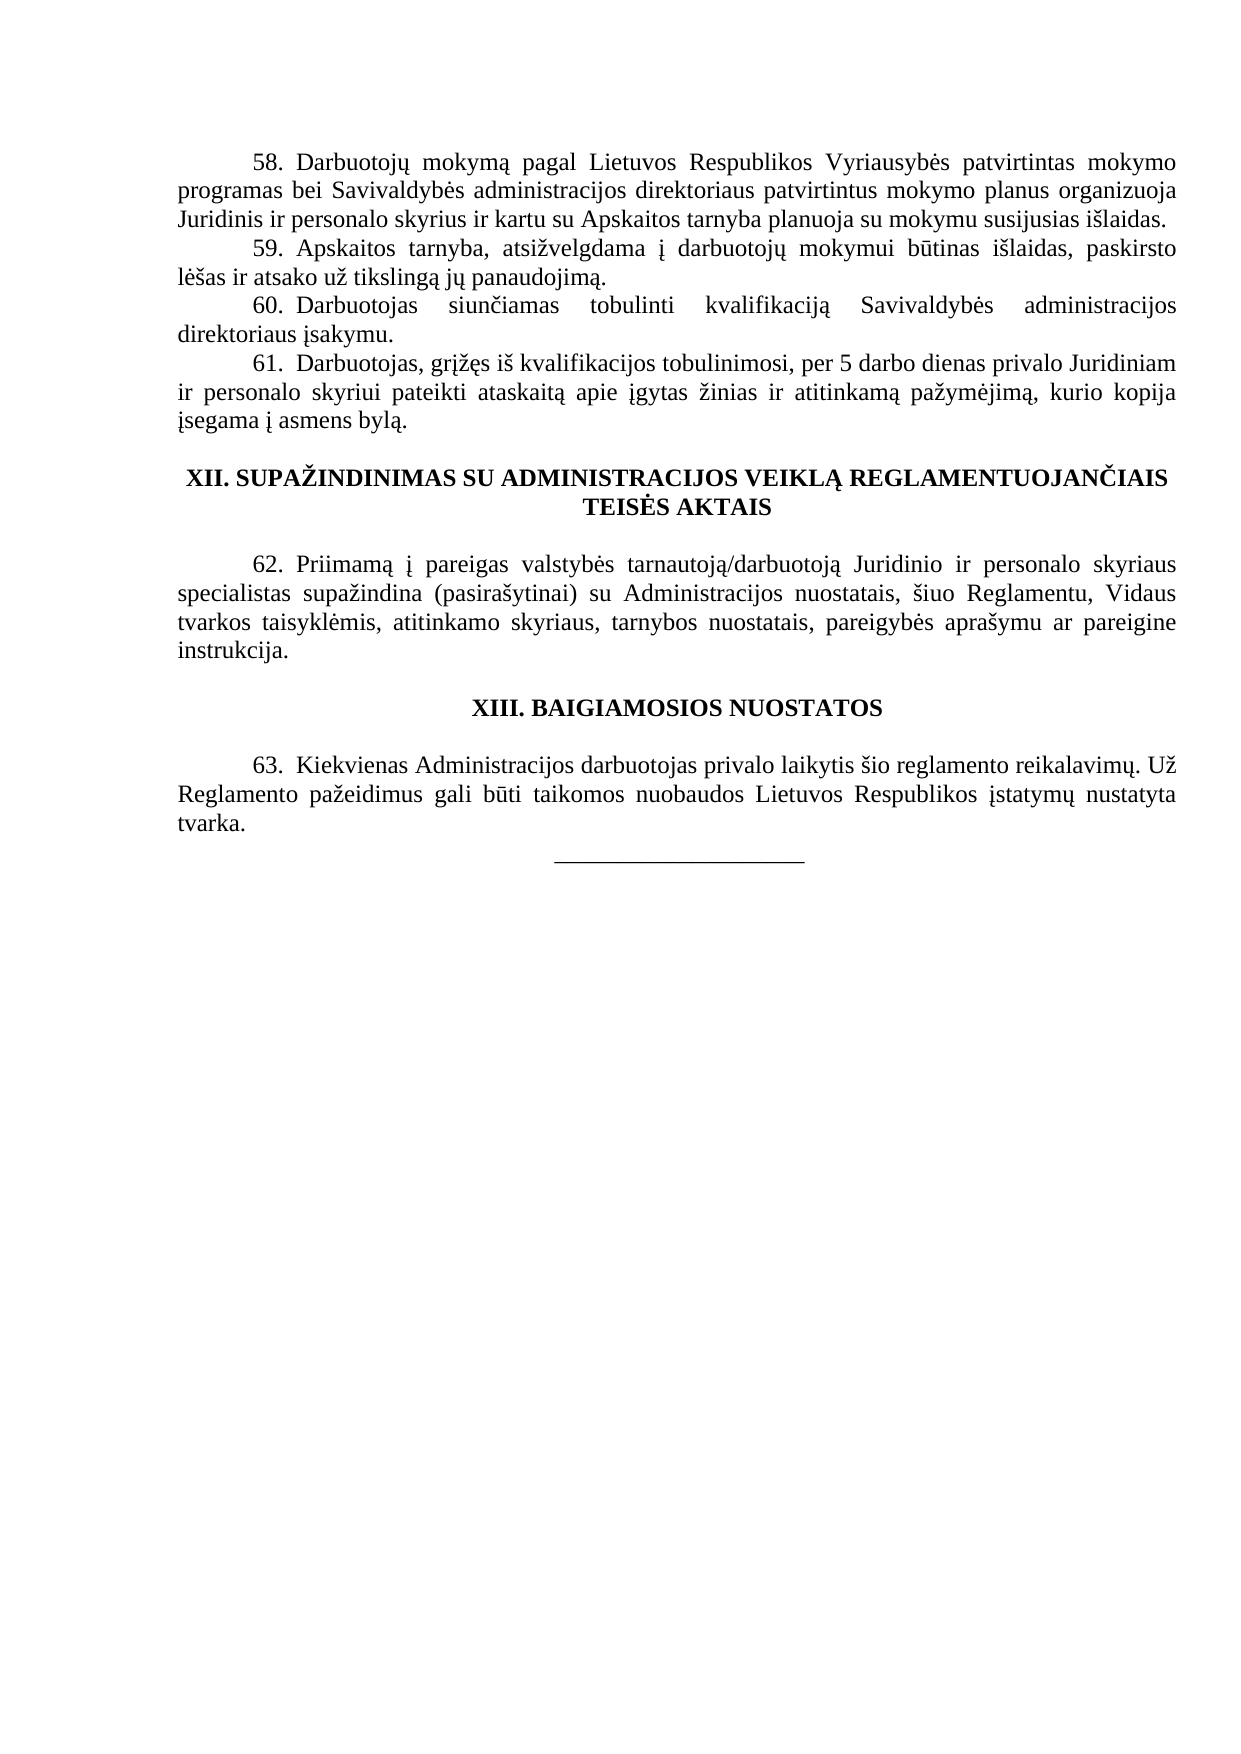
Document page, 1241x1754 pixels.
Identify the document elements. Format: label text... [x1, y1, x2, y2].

text 61. Darbuotojas, grįžęs iš kvalifikacijos tobulinimosi, per 5 darbo dienas privalo Juridiniam ir personalo skyriui pateikti ataskaitą apie įgytas žinias ir atitinkamą pažymėjimą, kurio kopija įsegama į asmens bylą. [177, 348, 1177, 434]
text 63. Kiekvienas Administracijos darbuotojas privalo laikytis šio reglamento reikalavimų. Už Reglamento pažeidimus gali būti taikomos nuobaudos Lietuvos Respublikos įstatymų nustatyta tvarka. [177, 751, 1177, 837]
text XII. SUPAŽINDINIMAS SU ADMINISTRACIJOS VEIKLĄ REGLAMENTUOJANČIAIS TEISĖS AKTAIS [177, 463, 1177, 521]
text XIII. BAIGIAMOSIOS NUOSTATOS [177, 693, 1177, 722]
text 60. Darbuotojas siunčiamas tobulinti kvalifikaciją Savivaldybės administracijos direktoriaus įsakymu. [177, 291, 1177, 348]
text ____________________ [177, 837, 1181, 866]
text 59. Apskaitos tarnyba, atsižvelgdama į darbuotojų mokymui būtinas išlaidas, paskirsto lėšas ir atsako už tikslingą jų panaudojimą. [177, 233, 1177, 291]
text 62. Priimamą į pareigas valstybės tarnautoją/darbuotoją Juridinio ir personalo skyriaus specialistas supažindina (pasirašytinai) su Administracijos nuostatais, šiuo Reglamentu, Vidaus tvarkos taisyklėmis, atitinkamo skyriaus, tarnybos nuostatais, pareigybės aprašymu ar pareigine instrukcija. [177, 549, 1177, 664]
text 58. Darbuotojų mokymą pagal Lietuvos Respublikos Vyriausybės patvirtintas mokymo programas bei Savivaldybės administracijos direktoriaus patvirtintus mokymo planus organizuoja Juridinis ir personalo skyrius ir kartu su Apskaitos tarnyba planuoja su mokymu susijusias išlaidas. [177, 147, 1177, 233]
